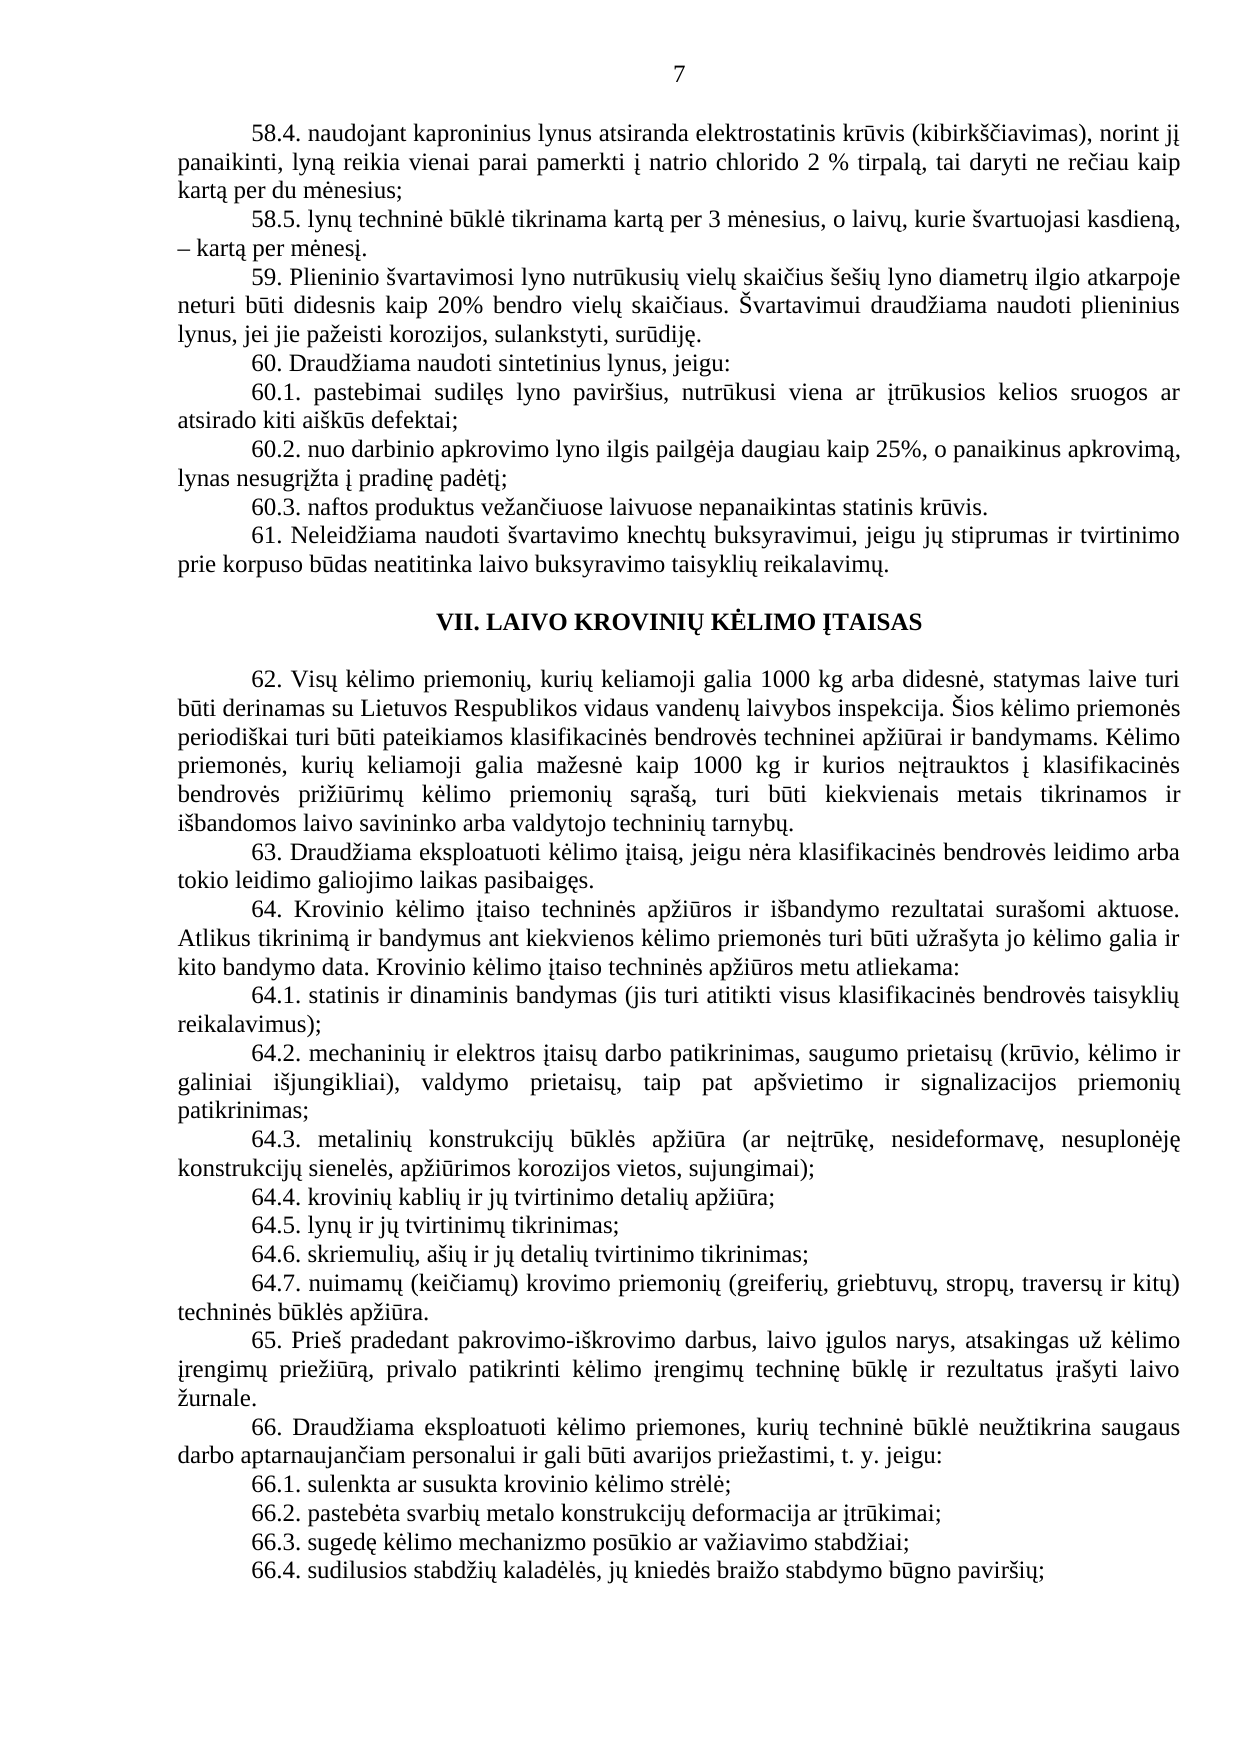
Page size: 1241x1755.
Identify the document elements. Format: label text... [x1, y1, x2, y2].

text 64.7. nuimamų (keičiamų) krovimo priemonių (greiferių, griebtuvų, stropų, traversų ir kitų) techninės būklės apžiūra. [177, 1268, 1181, 1326]
text VII. LAIVO KROVINIŲ KĖLIMO ĮTAISAS [177, 607, 1181, 636]
text 58.5. lynų techninė būklė tikrinama kartą per 3 mėnesius, o laivų, kurie švartuojasi kasdieną, – kartą per mėnesį. [177, 204, 1181, 262]
text 64. Krovinio kėlimo įtaiso techninės apžiūros ir išbandymo rezultatai surašomi aktuose. Atlikus tikrinimą ir bandymus ant kiekvienos kėlimo priemonės turi būti užrašyta jo kėlimo galia ir kito bandymo data. Krovinio kėlimo įtaiso techninės apžiūros metu atliekama: [177, 894, 1181, 981]
text 63. Draudžiama eksploatuoti kėlimo įtaisą, jeigu nėra klasifikacinės bendrovės leidimo arba tokio leidimo galiojimo laikas pasibaigęs. [177, 837, 1181, 894]
text 61. Neleidžiama naudoti švartavimo knechtų buksyravimui, jeigu jų stiprumas ir tvirtinimo prie korpuso būdas neatitinka laivo buksyravimo taisyklių reikalavimų. [177, 521, 1181, 578]
text 62. Visų kėlimo priemonių, kurių keliamoji galia 1000 kg arba didesnė, statymas laive turi būti derinamas su Lietuvos Respublikos vidaus vandenų laivybos inspekcija. Šios kėlimo priemonės periodiškai turi būti pateikiamos klasifikacinės bendrovės techninei apžiūrai ir bandymams. Kėlimo priemonės, kurių keliamoji galia mažesnė kaip 1000 kg ir kurios neįtrauktos į klasifikacinės bendrovės prižiūrimų kėlimo priemonių sąrašą, turi būti kiekvienais metais tikrinamos ir išbandomos laivo savininko arba valdytojo techninių tarnybų. [177, 664, 1181, 837]
text 64.5. lynų ir jų tvirtinimų tikrinimas; [177, 1211, 1181, 1239]
text 64.6. skriemulių, ašių ir jų detalių tvirtinimo tikrinimas; [177, 1239, 1181, 1268]
text 60. Draudžiama naudoti sintetinius lynus, jeigu: [177, 348, 1181, 377]
text 66.2. pastebėta svarbių metalo konstrukcijų deformacija ar įtrūkimai; [177, 1498, 1181, 1527]
text 64.3. metalinių konstrukcijų būklės apžiūra (ar neįtrūkę, nesideformavę, nesuplonėję konstrukcijų sienelės, apžiūrimos korozijos vietos, sujungimai); [177, 1124, 1181, 1182]
text 60.2. nuo darbinio apkrovimo lyno ilgis pailgėja daugiau kaip 25%, o panaikinus apkrovimą, lynas nesugrįžta į pradinę padėtį; [177, 434, 1181, 492]
text 66.3. sugedę kėlimo mechanizmo posūkio ar važiavimo stabdžiai; [177, 1527, 1181, 1556]
text 64.2. mechaninių ir elektros įtaisų darbo patikrinimas, saugumo prietaisų (krūvio, kėlimo ir galiniai išjungikliai), valdymo prietaisų, taip pat apšvietimo ir signalizacijos priemonių patikrinimas; [177, 1038, 1181, 1124]
text 60.1. pastebimai sudilęs lyno paviršius, nutrūkusi viena ar įtrūkusios kelios sruogos ar atsirado kiti aiškūs defektai; [177, 377, 1181, 434]
text 64.4. krovinių kablių ir jų tvirtinimo detalių apžiūra; [177, 1182, 1181, 1211]
text 64.1. statinis ir dinaminis bandymas (jis turi atitikti visus klasifikacinės bendrovės taisyklių reikalavimus); [177, 981, 1181, 1038]
text 65. Prieš pradedant pakrovimo-iškrovimo darbus, laivo įgulos narys, atsakingas už kėlimo įrengimų priežiūrą, privalo patikrinti kėlimo įrengimų techninę būklę ir rezultatus įrašyti laivo žurnale. [177, 1326, 1181, 1412]
text 58.4. naudojant kaproninius lynus atsiranda elektrostatinis krūvis (kibirkščiavimas), norint jį panaikinti, lyną reikia vienai parai pamerkti į natrio chlorido 2 % tirpalą, tai daryti ne rečiau kaip kartą per du mėnesius; [177, 118, 1181, 204]
text 66.1. sulenkta ar susukta krovinio kėlimo strėlė; [177, 1469, 1181, 1498]
text 66.4. sudilusios stabdžių kaladėlės, jų kniedės braižo stabdymo būgno paviršių; [177, 1556, 1181, 1584]
text 66. Draudžiama eksploatuoti kėlimo priemones, kurių techninė būklė neužtikrina saugaus darbo aptarnaujančiam personalui ir gali būti avarijos priežastimi, t. y. jeigu: [177, 1412, 1181, 1469]
text 60.3. naftos produktus vežančiuose laivuose nepanaikintas statinis krūvis. [177, 492, 1181, 521]
text 59. Plieninio švartavimosi lyno nutrūkusių vielų skaičius šešių lyno diametrų ilgio atkarpoje neturi būti didesnis kaip 20% bendro vielų skaičiaus. Švartavimui draudžiama naudoti plieninius lynus, jei jie pažeisti korozijos, sulankstyti, surūdiję. [177, 262, 1181, 348]
